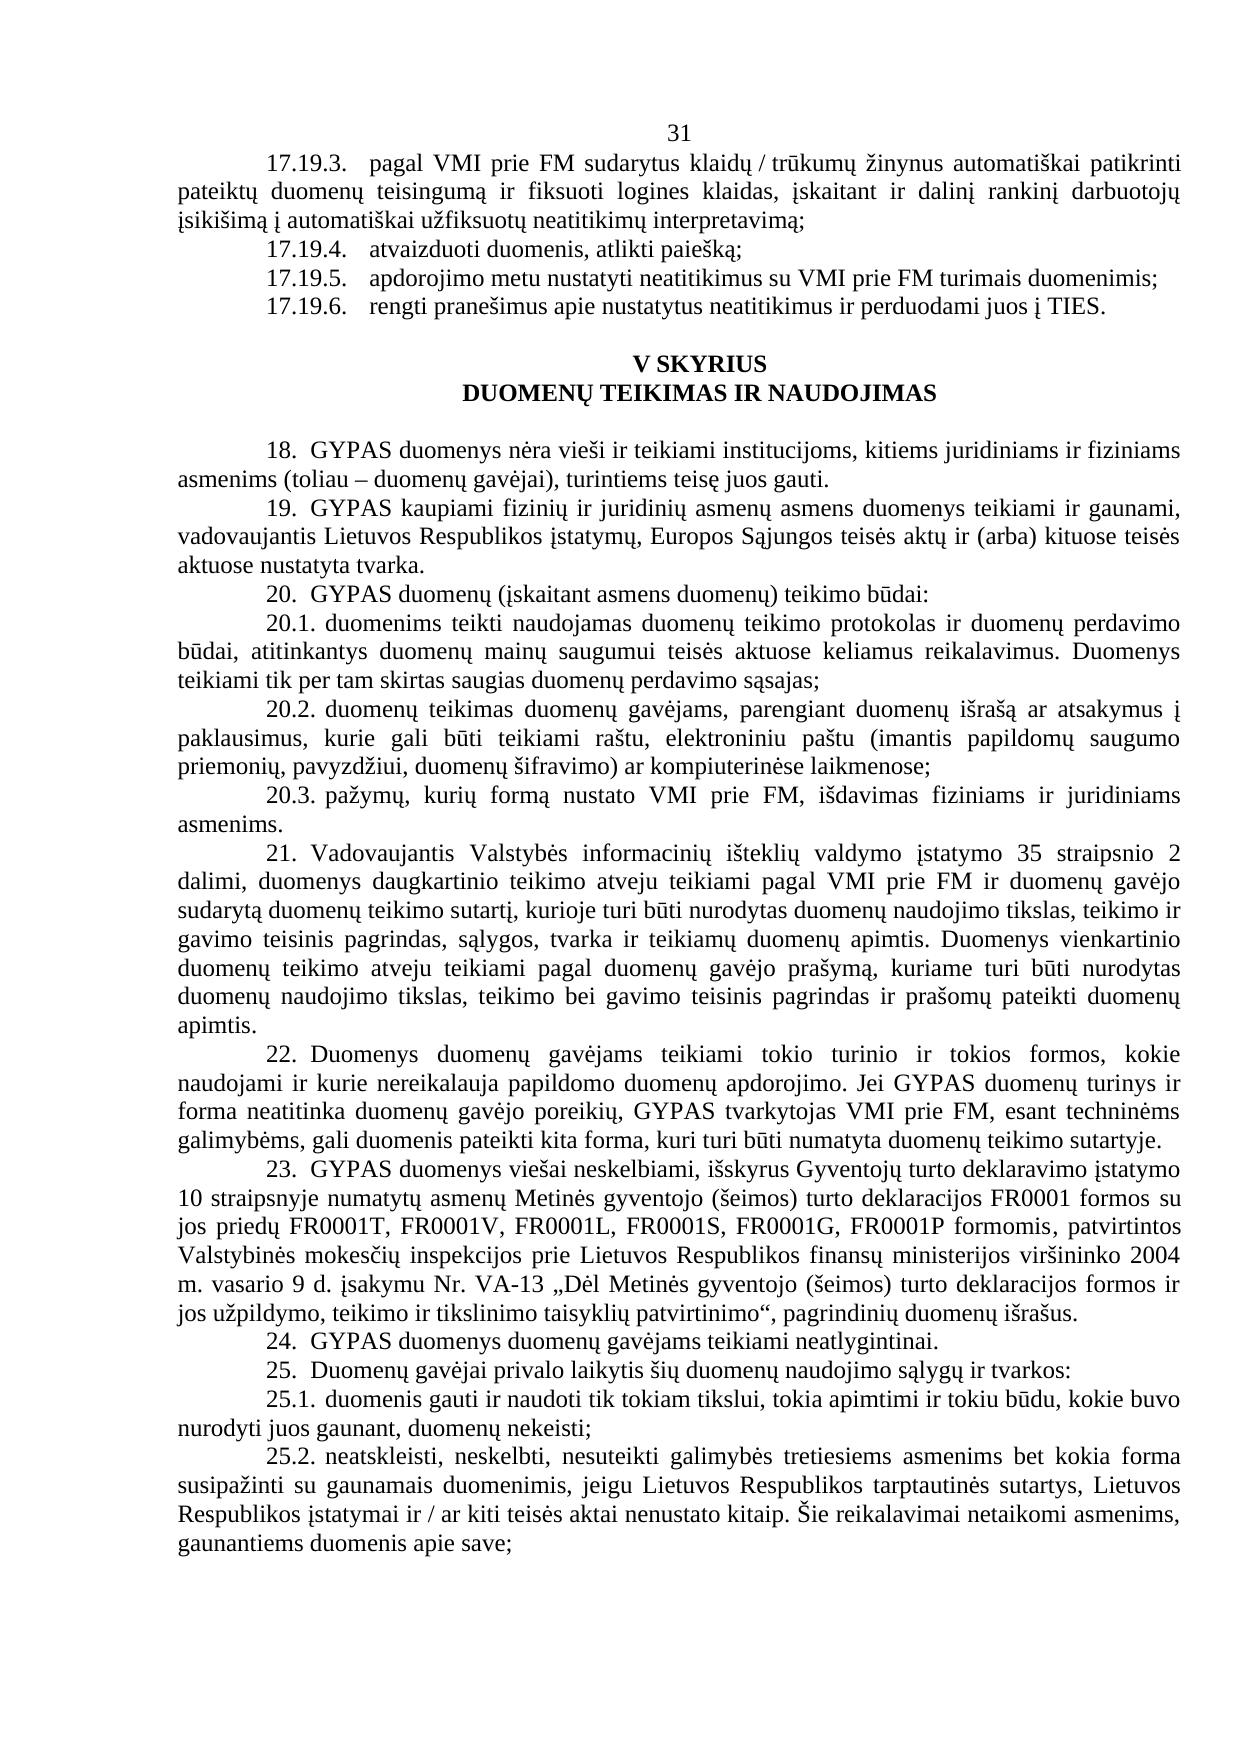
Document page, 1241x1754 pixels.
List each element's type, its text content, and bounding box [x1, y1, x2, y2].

text 22. Duomenys duomenų gavėjams teikiami tokio turinio ir tokios formos, kokie naudojami ir kurie nereikalauja papildomo duomenų apdorojimo. Jei GYPAS duomenų turinys ir forma neatitinka duomenų gavėjo poreikių, GYPAS tvarkytojas VMI prie FM, esant techninėms galimybėms, gali duomenis pateikti kita forma, kuri turi būti numatyta duomenų teikimo sutartyje. [177, 1039, 1181, 1154]
text 17.19.3. pagal VMI prie FM sudarytus klaidų / trūkumų žinynus automatiškai patikrinti pateiktų duomenų teisingumą ir fiksuoti logines klaidas, įskaitant ir dalinį rankinį darbuotojų įsikišimą į automatiškai užfiksuotų neatitikimų interpretavimą; [177, 148, 1181, 234]
text 17.19.4. atvaizduoti duomenis, atlikti paiešką; [177, 234, 1181, 263]
text 17.19.5. apdorojimo metu nustatyti neatitikimus su VMI prie FM turimais duomenimis; [177, 263, 1181, 291]
text 21. Vadovaujantis Valstybės informacinių išteklių valdymo įstatymo 35 straipsnio 2 dalimi, duomenys daugkartinio teikimo atveju teikiami pagal VMI prie FM ir duomenų gavėjo sudarytą duomenų teikimo sutartį, kurioje turi būti nurodytas duomenų naudojimo tikslas, teikimo ir gavimo teisinis pagrindas, sąlygos, tvarka ir teikiamų duomenų apimtis. Duomenys vienkartinio duomenų teikimo atveju teikiami pagal duomenų gavėjo prašymą, kuriame turi būti nurodytas duomenų naudojimo tikslas, teikimo bei gavimo teisinis pagrindas ir prašomų pateikti duomenų apimtis. [177, 838, 1181, 1039]
text 20.2. duomenų teikimas duomenų gavėjams, parengiant duomenų išrašą ar atsakymus į paklausimus, kurie gali būti teikiami raštu, elektroniniu paštu (imantis papildomų saugumo priemonių, pavyzdžiui, duomenų šifravimo) ar kompiuterinėse laikmenose; [177, 694, 1181, 780]
text 20.3. pažymų, kurių formą nustato VMI prie FM, išdavimas fiziniams ir juridiniams asmenims. [177, 780, 1181, 838]
text 23. GYPAS duomenys viešai neskelbiami, išskyrus Gyventojų turto deklaravimo įstatymo 10 straipsnyje numatytų asmenų Metinės gyventojo (šeimos) turto deklaracijos FR0001 formos su jos priedų FR0001T, FR0001V, FR0001L, FR0001S, FR0001G, FR0001P formomis, patvirtintos Valstybinės mokesčių inspekcijos prie Lietuvos Respublikos finansų ministerijos viršininko 2004 m. vasario 9 d. įsakymu Nr. VA-13 „Dėl Metinės gyventojo (šeimos) turto deklaracijos formos ir jos užpildymo, teikimo ir tikslinimo taisyklių patvirtinimo“, pagrindinių duomenų išrašus. [177, 1154, 1181, 1326]
text DUOMENŲ TEIKIMAS IR NAUDOJIMAS [248, 378, 1151, 406]
text 19. GYPAS kaupiami fizinių ir juridinių asmenų asmens duomenys teikiami ir gaunami, vadovaujantis Lietuvos Respublikos įstatymų, Europos Sąjungos teisės aktų ir (arba) kituose teisės aktuose nustatyta tvarka. [177, 493, 1181, 579]
text 20.1. duomenims teikti naudojamas duomenų teikimo protokolas ir duomenų perdavimo būdai, atitinkantys duomenų mainų saugumui teisės aktuose keliamus reikalavimus. Duomenys teikiami tik per tam skirtas saugias duomenų perdavimo sąsajas; [177, 608, 1181, 694]
text 24. GYPAS duomenys duomenų gavėjams teikiami neatlygintinai. [177, 1326, 1181, 1355]
text 25. Duomenų gavėjai privalo laikytis šių duomenų naudojimo sąlygų ir tvarkos: [177, 1355, 1181, 1384]
text 20. GYPAS duomenų (įskaitant asmens duomenų) teikimo būdai: [177, 579, 1181, 608]
text 17.19.6. rengti pranešimus apie nustatytus neatitikimus ir perduodami juos į TIES. [177, 291, 1181, 320]
text 25.1. duomenis gauti ir naudoti tik tokiam tikslui, tokia apimtimi ir tokiu būdu, kokie buvo nurodyti juos gaunant, duomenų nekeisti; [177, 1384, 1181, 1441]
text V SKYRIUS [248, 349, 1151, 378]
text 18. GYPAS duomenys nėra vieši ir teikiami institucijoms, kitiems juridiniams ir fiziniams asmenims (toliau – duomenų gavėjai), turintiems teisę juos gauti. [177, 435, 1181, 493]
text 25.2. neatskleisti, neskelbti, nesuteikti galimybės tretiesiems asmenims bet kokia forma susipažinti su gaunamais duomenimis, jeigu Lietuvos Respublikos tarptautinės sutartys, Lietuvos Respublikos įstatymai ir / ar kiti teisės aktai nenustato kitaip. Šie reikalavimai netaikomi asmenims, gaunantiems duomenis apie save; [177, 1441, 1181, 1556]
